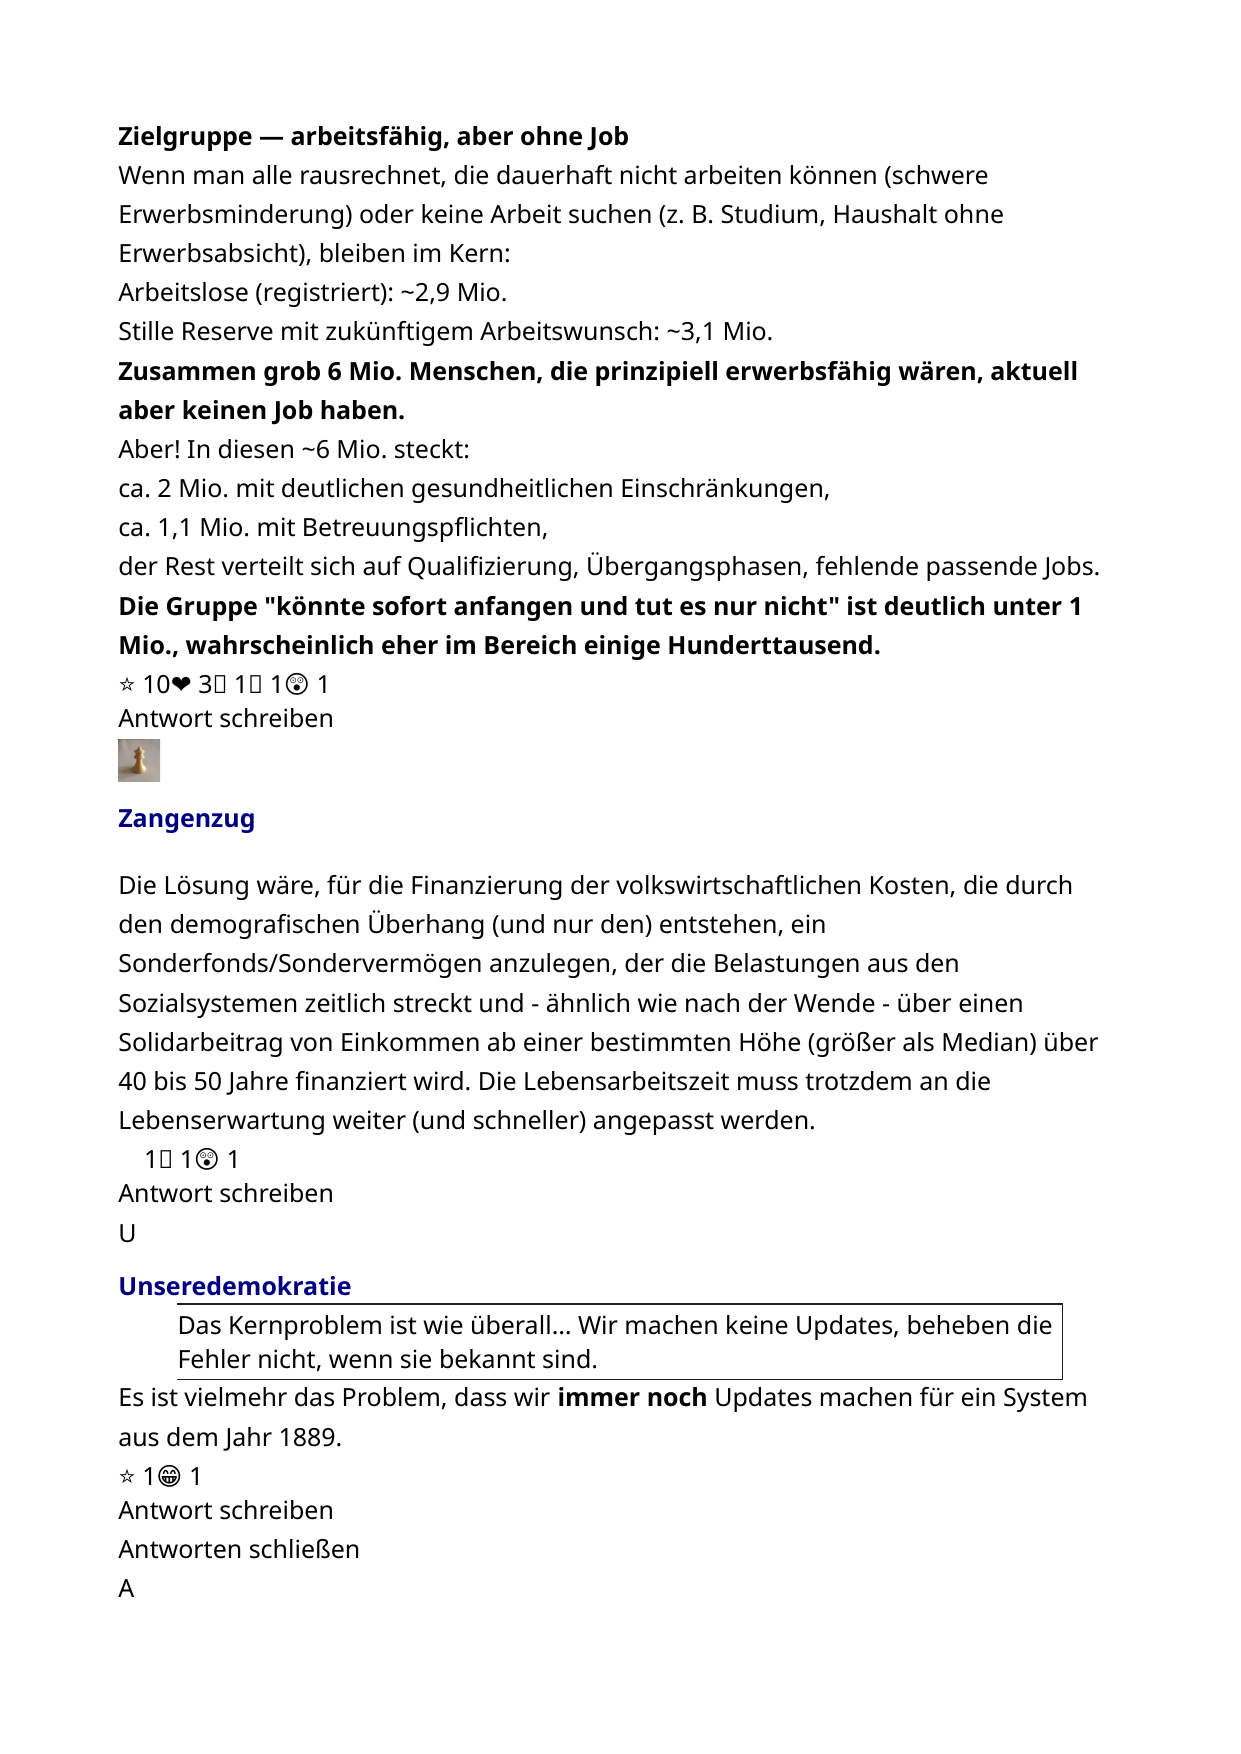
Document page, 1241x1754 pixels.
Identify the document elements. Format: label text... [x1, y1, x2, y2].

text Antwort schreiben [118, 1176, 1122, 1210]
text Stille Reserve mit zukünftigem Arbeitswunsch: ~3,1 Mio. [118, 314, 1122, 348]
text Antwort schreiben [118, 701, 1122, 734]
text A [118, 1571, 1122, 1605]
text Arbeitslose (registriert): ~2,9 Mio. [118, 275, 1122, 309]
text Die Lösung wäre, für die Finanzierung der volkswirtschaftlichen Kosten, die durch den demografischen Überhang (und nur den) entstehen, ein Sonderfonds/Sondervermögen anzulegen, der die Belastungen aus den Sozialsystemen zeitlich streckt und - ähnlich wie nach der Wende - über einen Solidarbeitrag von Einkommen ab einer bestimmten Höhe (größer als Median) über 40 bis 50 Jahre finanziert wird. Die Lebensarbeitszeit muss trotzdem an die Lebenserwartung weiter (und schneller) angepasst werden. [118, 868, 1122, 1137]
text Antwort schreiben [118, 1492, 1122, 1527]
text ca. 2 Mio. mit deutlichen gesundheitlichen Einschränkungen, [118, 471, 1122, 505]
subtitle Zangenzug [118, 801, 1122, 835]
text Die Gruppe "könnte sofort anfangen und tut es nur nicht" ist deutlich unter 1 Mio., wahrscheinlich eher im Bereich einige Hunderttausend. [118, 588, 1122, 661]
picture [118, 739, 161, 782]
text Aber! In diesen ~6 Mio. steckt: [118, 431, 1122, 466]
text Wenn man alle rausrechnet, die dauerhaft nicht arbeiten können (schwere Erwerbsminderung) oder keine Arbeit suchen (z. B. Studium, Haushalt ohne Erwerbsabsicht), bleiben im Kern: [118, 157, 1122, 270]
text 🙁 1🤨 1😲 1 [118, 1142, 1122, 1176]
text ca. 1,1 Mio. mit Betreuungspflichten, [118, 510, 1122, 544]
text Antworten schließen [118, 1532, 1122, 1566]
text ⭐️ 10❤️ 3🙁 1🤨 1😲 1 [118, 666, 1122, 701]
subtitle Unseredemokratie [118, 1269, 1122, 1303]
text Es ist vielmehr das Problem, dass wir immer noch Updates machen für ein System aus dem Jahr 1889. [118, 1380, 1122, 1453]
text ⭐️ 1😁 1 [118, 1458, 1122, 1492]
text Zielgruppe — arbeitsfähig, aber ohne Job [118, 118, 1122, 152]
text U [118, 1215, 1122, 1249]
text der Rest verteilt sich auf Qualifizierung, Übergangsphasen, fehlende passende Jobs. [118, 549, 1122, 583]
text Zusammen grob 6 Mio. Menschen, die prinzipiell erwerbsfähig wären, aktuell aber keinen Job haben. [118, 353, 1122, 426]
text Das Kernproblem ist wie überall… Wir machen keine Updates, beheben die Fehler nicht, wenn sie bekannt sind. [177, 1305, 1062, 1379]
